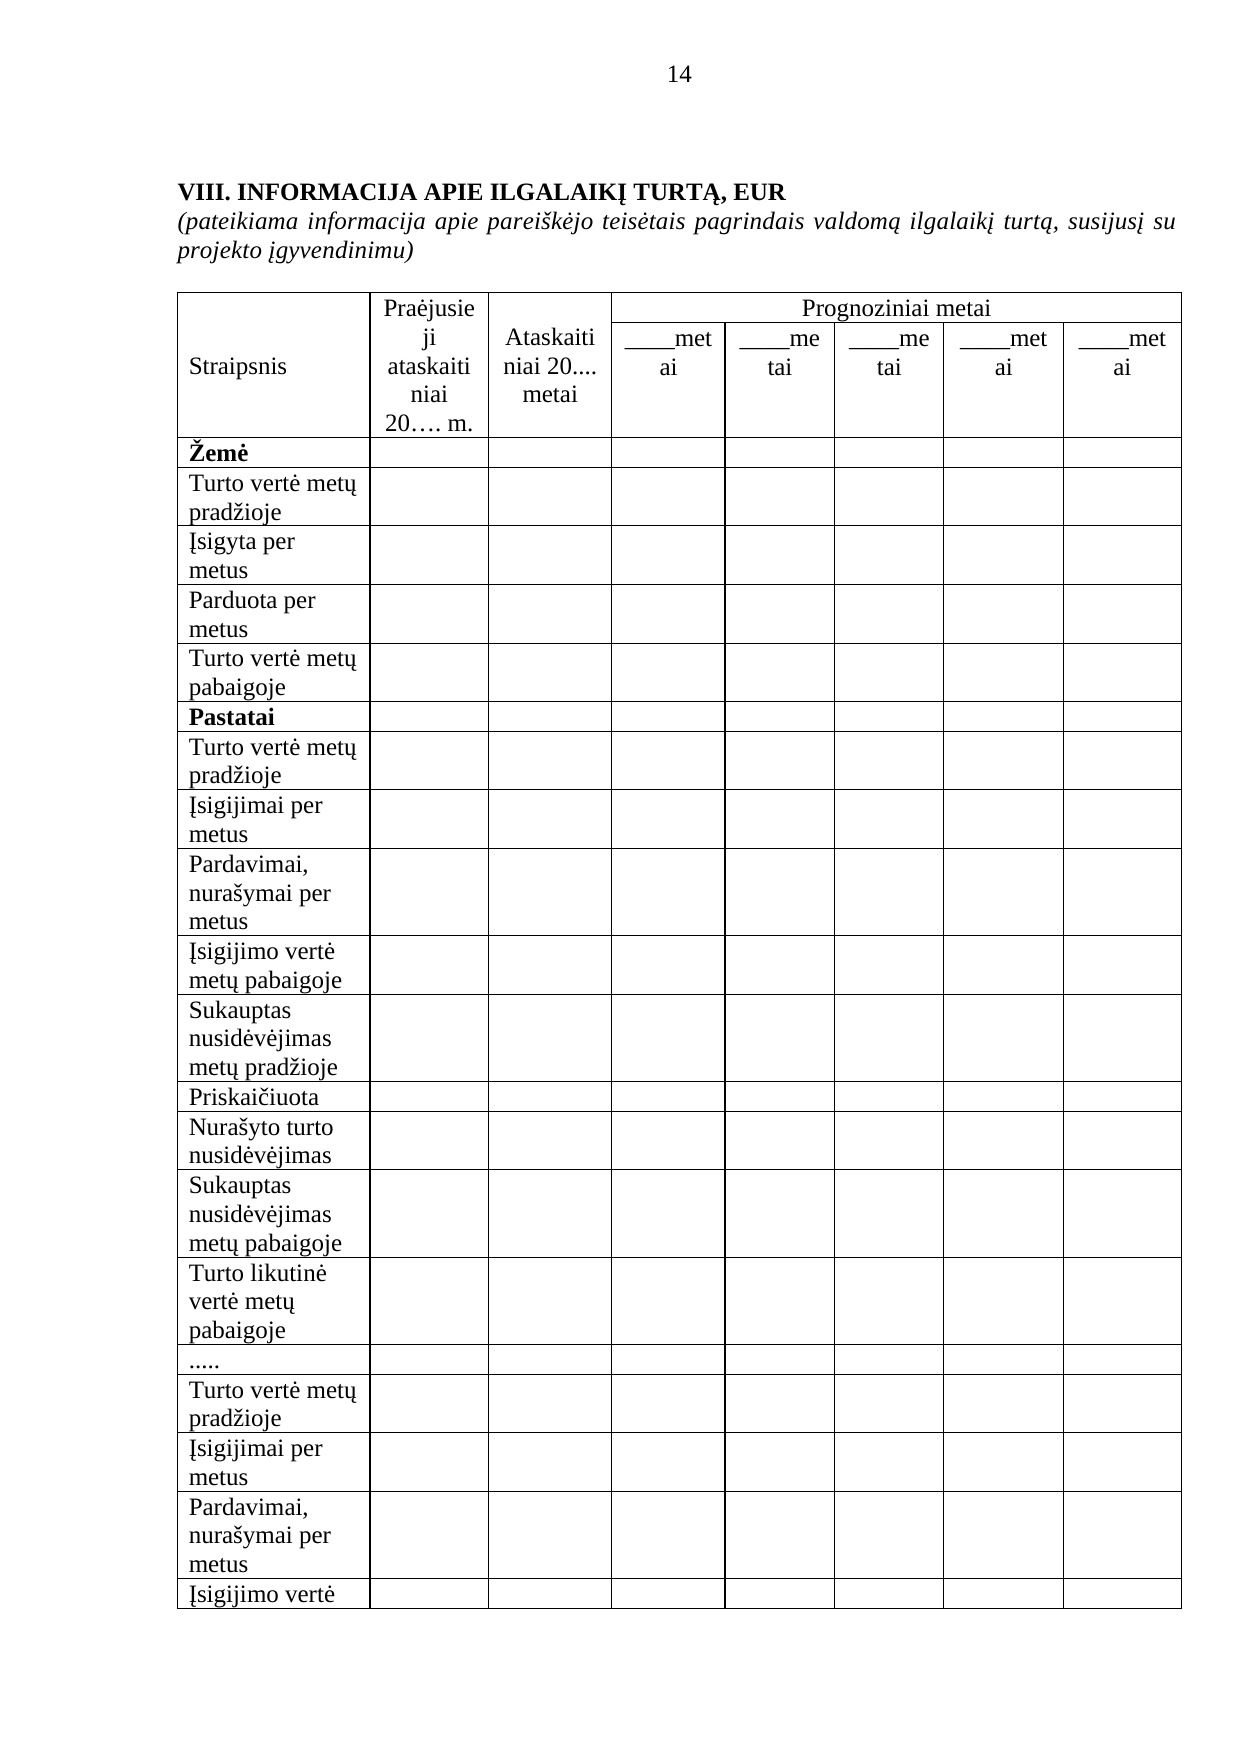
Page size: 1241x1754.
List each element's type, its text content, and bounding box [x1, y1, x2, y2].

table_cell [371, 849, 488, 935]
table_cell Parduota per metus [178, 585, 369, 642]
table_cell [612, 1579, 724, 1608]
table_cell [1064, 1258, 1181, 1344]
table_cell Priskaičiuota [178, 1082, 369, 1111]
table_cell [371, 790, 488, 848]
table_cell Pardavimai, nurašymai per metus [178, 849, 369, 935]
table_cell [371, 1112, 488, 1169]
table_cell [944, 585, 1063, 642]
table_cell [612, 1082, 724, 1111]
table_cell [1064, 995, 1181, 1081]
table_cell [489, 849, 611, 935]
table_cell [1064, 1492, 1181, 1578]
table_cell [1064, 1170, 1181, 1257]
table_cell [944, 1375, 1063, 1432]
table_cell [944, 644, 1063, 701]
table_cell [489, 1433, 611, 1491]
table_cell [835, 849, 943, 935]
table_cell [726, 995, 834, 1081]
table_cell [1064, 790, 1181, 848]
table_cell [489, 1375, 611, 1432]
table_cell [612, 1112, 724, 1169]
table_cell [726, 702, 834, 731]
table_cell [489, 995, 611, 1081]
table_cell [1064, 585, 1181, 642]
table_cell [612, 1375, 724, 1432]
table_cell [944, 936, 1063, 994]
table_cell Sukauptas nusidėvėjimas metų pabaigoje [178, 1170, 369, 1257]
table_header Straipsnis [178, 293, 369, 437]
table_cell [1064, 1433, 1181, 1491]
table_cell [489, 1170, 611, 1257]
table_cell [489, 1579, 611, 1608]
table_cell [371, 1579, 488, 1608]
table_cell [726, 468, 834, 525]
table_cell [726, 1170, 834, 1257]
table_cell [489, 1492, 611, 1578]
table_cell [489, 1112, 611, 1169]
table_cell [835, 585, 943, 642]
table_cell ..... [178, 1345, 369, 1374]
table_cell [489, 1082, 611, 1111]
table_cell [489, 526, 611, 584]
table_cell [944, 1433, 1063, 1491]
table_cell Pardavimai, nurašymai per metus [178, 1492, 369, 1578]
table_cell Turto vertė metų pradžioje [178, 468, 369, 525]
table_cell Įsigijimai per metus [178, 1433, 369, 1491]
table_cell [944, 790, 1063, 848]
table_cell ____metai [835, 323, 943, 437]
table_cell [944, 849, 1063, 935]
table_cell [371, 1375, 488, 1432]
table_cell [371, 585, 488, 642]
table_cell Nurašyto turto nusidėvėjimas [178, 1112, 369, 1169]
table_cell [835, 732, 943, 789]
table_cell [835, 1112, 943, 1169]
table_cell [371, 1433, 488, 1491]
table_cell [371, 438, 488, 467]
table_cell [489, 468, 611, 525]
table_cell [489, 702, 611, 731]
table_cell [726, 585, 834, 642]
table_cell [1064, 1375, 1181, 1432]
table_cell [612, 790, 724, 848]
table_cell [1064, 732, 1181, 789]
table_cell [835, 1579, 943, 1608]
table_cell ____metai [1064, 323, 1181, 437]
table_cell [1064, 702, 1181, 731]
table_cell [1064, 644, 1181, 701]
table_cell [835, 1082, 943, 1111]
table_cell [371, 702, 488, 731]
table_cell [944, 702, 1063, 731]
table_cell [835, 702, 943, 731]
table_cell [612, 732, 724, 789]
table_cell [371, 1082, 488, 1111]
table_cell [612, 702, 724, 731]
table_cell [726, 1433, 834, 1491]
table_cell [612, 526, 724, 584]
table_cell Pastatai [178, 702, 369, 731]
table_cell ____metai [612, 323, 724, 437]
table_cell [835, 1433, 943, 1491]
table_cell [944, 1258, 1063, 1344]
table_cell [1064, 526, 1181, 584]
table_cell [944, 468, 1063, 525]
table_cell [489, 644, 611, 701]
table_cell Įsigijimai per metus [178, 790, 369, 848]
table_cell [944, 1112, 1063, 1169]
table_cell [612, 1345, 724, 1374]
table_cell [1064, 468, 1181, 525]
table_cell [1064, 1579, 1181, 1608]
table_cell [835, 1375, 943, 1432]
table_cell Sukauptas nusidėvėjimas metų pradžioje [178, 995, 369, 1081]
table_cell [612, 438, 724, 467]
table_cell [726, 526, 834, 584]
text VIII. INFORMACIJA APIE ILGALAIKĮ TURTĄ, EUR [177, 177, 1181, 206]
table_cell [371, 995, 488, 1081]
table_cell [1064, 1082, 1181, 1111]
table_cell Turto vertė metų pabaigoje [178, 644, 369, 701]
table_cell [371, 732, 488, 789]
table_cell [835, 790, 943, 848]
table_cell [371, 468, 488, 525]
table_cell [371, 644, 488, 701]
table_cell [371, 526, 488, 584]
table_cell ____metai [944, 323, 1063, 437]
text (pateikiama informacija apie pareiškėjo teisėtais pagrindais valdomą ilgalaikį turtą, susijusį su projekto įgyvendinimu) [177, 206, 1181, 263]
table_cell Turto likutinė vertė metų pabaigoje [178, 1258, 369, 1344]
table_cell [489, 790, 611, 848]
table_cell [726, 936, 834, 994]
table_cell [944, 1579, 1063, 1608]
table_cell [944, 1170, 1063, 1257]
table_cell ____metai [726, 323, 834, 437]
table_cell [944, 995, 1063, 1081]
table_cell [726, 644, 834, 701]
table_cell [1064, 936, 1181, 994]
table_cell [835, 1258, 943, 1344]
table_cell [835, 1492, 943, 1578]
table_cell [835, 526, 943, 584]
table_cell [612, 585, 724, 642]
table_cell [835, 995, 943, 1081]
table_cell [1064, 1112, 1181, 1169]
table_cell [726, 1112, 834, 1169]
table_cell Turto vertė metų pradžioje [178, 1375, 369, 1432]
table_cell [612, 1433, 724, 1491]
table_header Prognoziniai metai [612, 293, 1181, 322]
table_cell [835, 1170, 943, 1257]
table_cell [944, 438, 1063, 467]
table_cell [612, 995, 724, 1081]
table_cell [944, 1345, 1063, 1374]
table_cell [1064, 438, 1181, 467]
table_header Ataskaitiniai 20.... metai [489, 293, 611, 437]
table_cell [612, 1258, 724, 1344]
table_cell [489, 438, 611, 467]
table_cell [944, 732, 1063, 789]
table_cell Įsigijimo vertė metų pabaigoje [178, 936, 369, 994]
table_cell [726, 1492, 834, 1578]
table_cell [612, 468, 724, 525]
table_cell [371, 1258, 488, 1344]
table_cell [835, 468, 943, 525]
table_cell [1064, 1345, 1181, 1374]
table_cell [612, 849, 724, 935]
table_cell [944, 1082, 1063, 1111]
table_cell [489, 1345, 611, 1374]
table_cell [612, 1170, 724, 1257]
table_cell Turto vertė metų pradžioje [178, 732, 369, 789]
table_cell [726, 1258, 834, 1344]
table_cell Įsigyta per metus [178, 526, 369, 584]
table_cell [726, 732, 834, 789]
table_cell [726, 849, 834, 935]
table_cell [1064, 849, 1181, 935]
table_cell [371, 936, 488, 994]
table_header Praėjusieji ataskaitiniai 20…. m. [371, 293, 488, 437]
table_cell [489, 585, 611, 642]
table_cell [612, 1492, 724, 1578]
table_cell [944, 1492, 1063, 1578]
table_cell [835, 438, 943, 467]
table_cell [835, 1345, 943, 1374]
table_cell [612, 936, 724, 994]
table_cell [835, 644, 943, 701]
table_cell [835, 936, 943, 994]
table_cell [371, 1170, 488, 1257]
table_cell [726, 1375, 834, 1432]
table_cell [726, 1082, 834, 1111]
table_cell Žemė [178, 438, 369, 467]
table_cell [489, 732, 611, 789]
table_cell [726, 1579, 834, 1608]
table_cell [371, 1345, 488, 1374]
table_cell [726, 790, 834, 848]
table_cell [489, 1258, 611, 1344]
table_cell Įsigijimo vertė [178, 1579, 369, 1608]
table_cell [944, 526, 1063, 584]
table_cell [726, 438, 834, 467]
table_cell [612, 644, 724, 701]
table_cell [726, 1345, 834, 1374]
table_cell [489, 936, 611, 994]
table_cell [371, 1492, 488, 1578]
